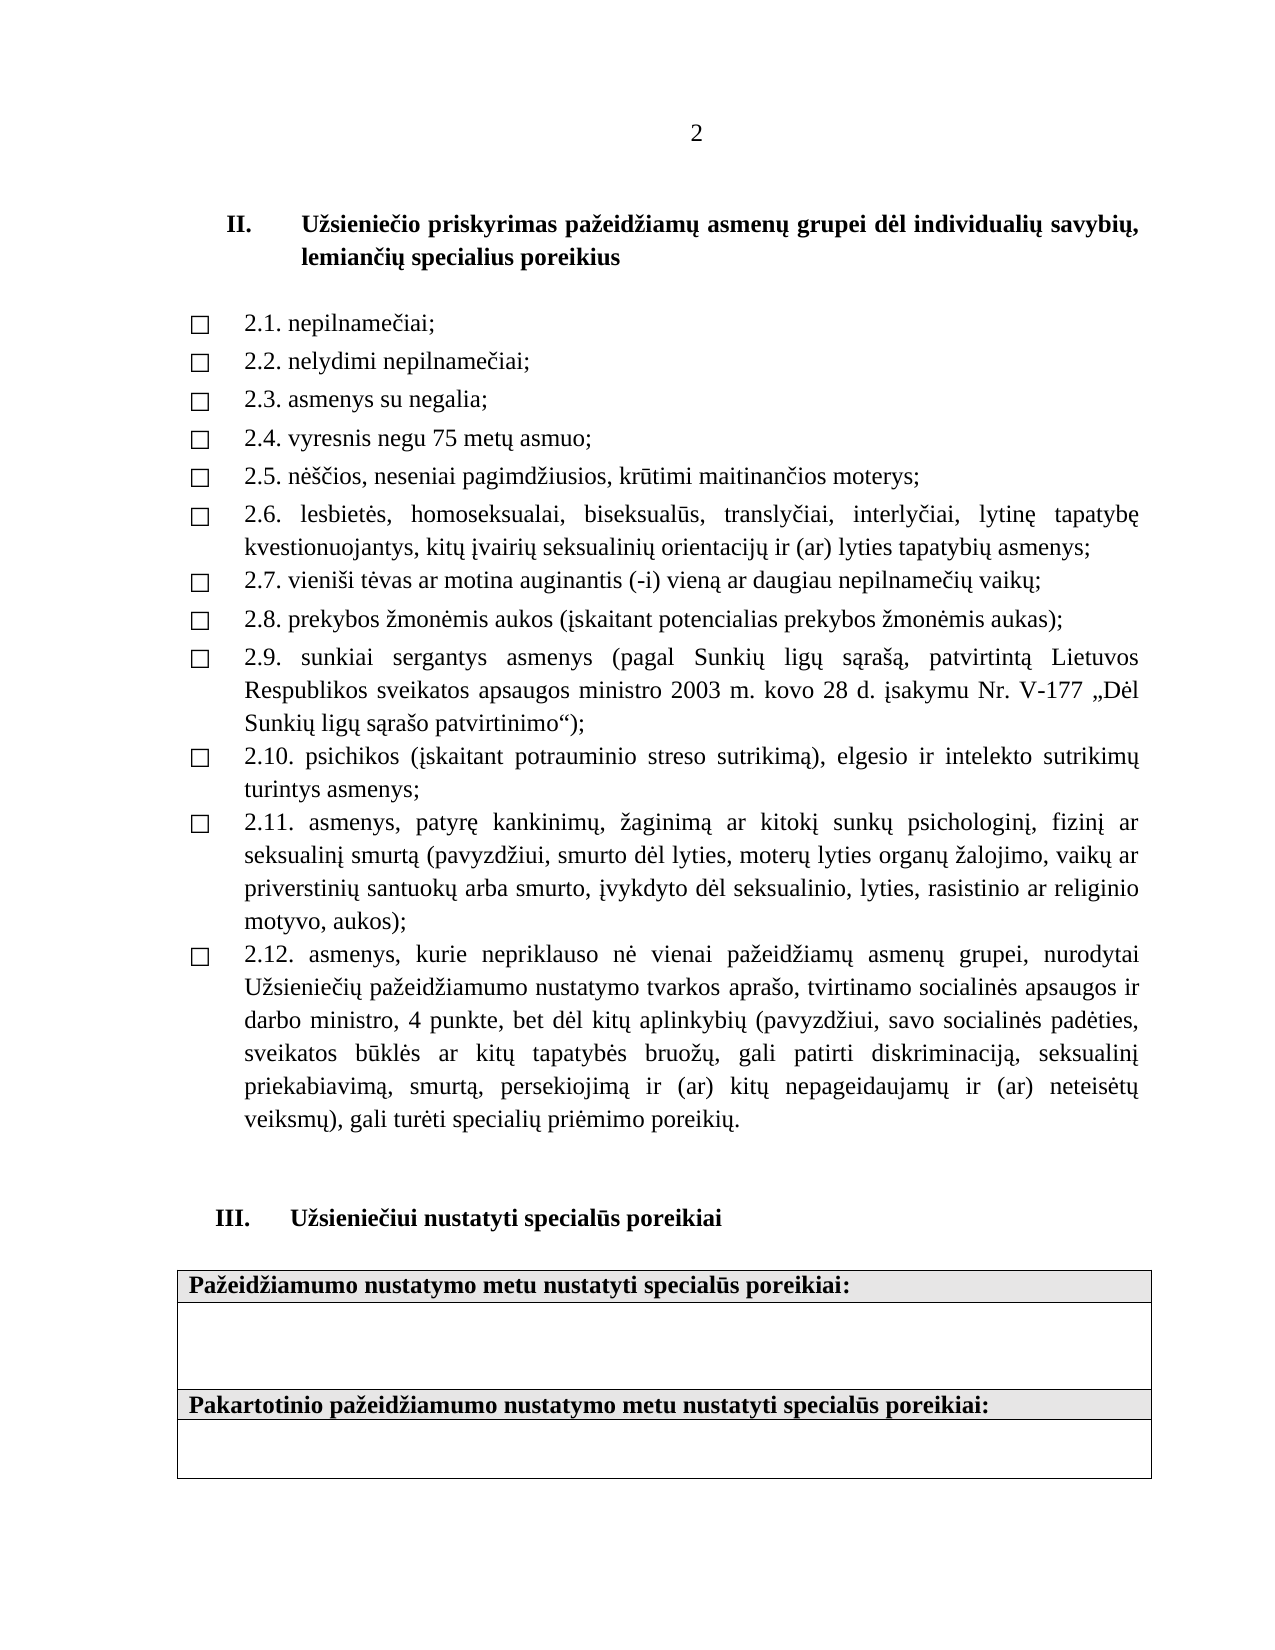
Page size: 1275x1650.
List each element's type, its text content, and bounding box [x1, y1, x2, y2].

table_cell ☐ [177, 741, 233, 807]
table_cell 2.10. psichikos (įskaitant potrauminio streso sutrikimą), elgesio ir intelekto sutrikimų turintys asmenys; [233, 741, 1151, 807]
table_cell Pakartotinio pažeidžiamumo nustatymo metu nustatyti specialūs poreikiai: [178, 1390, 1151, 1419]
table_cell ☐ [177, 642, 233, 741]
table_header Pažeidžiamumo nustatymo metu nustatyti specialūs poreikiai: [178, 1271, 1151, 1302]
table_cell ☐ [177, 461, 233, 499]
text III. Užsieniečiui nustatyti specialūs poreikiai [215, 1203, 1216, 1232]
table_cell 2.9. sunkiai sergantys asmenys (pagal Sunkių ligų sąrašą, patvirtintą Lietuvos Respublikos sveikatos apsaugos ministro 2003 m. kovo 28 d. įsakymu Nr. V-177 „Dėl Sunkių ligų sąrašo patvirtinimo“); [233, 642, 1151, 741]
table_cell 2.8. prekybos žmonėmis aukos (įskaitant potencialias prekybos žmonėmis aukas); [233, 604, 1151, 642]
table_cell 2.11. asmenys, patyrę kankinimų, žaginimą ar kitokį sunkų psichologinį, fizinį ar seksualinį smurtą (pavyzdžiui, smurto dėl lyties, moterų lyties organų žalojimo, vaikų ar priverstinių santuokų arba smurto, įvykdyto dėl seksualinio, lyties, rasistinio ar religinio motyvo, aukos); [233, 807, 1151, 939]
table_cell ☐ [177, 499, 233, 565]
table_cell 2.1. nepilnamečiai; [233, 308, 1151, 346]
table_cell ☐ [177, 604, 233, 642]
table_cell ☐ [177, 565, 233, 604]
table_cell ☐ [177, 308, 233, 346]
table_cell [178, 1420, 1151, 1477]
table_cell ☐ [177, 807, 233, 939]
table_cell 2.4. vyresnis negu 75 metų asmuo; [233, 423, 1151, 461]
table_cell 2.12. asmenys, kurie nepriklauso nė vienai pažeidžiamų asmenų grupei, nurodytai Užsieniečių pažeidžiamumo nustatymo tvarkos aprašo, tvirtinamo socialinės apsaugos ir darbo ministro, 4 punkte, bet dėl kitų aplinkybių (pavyzdžiui, savo socialinės padėties, sveikatos būklės ar kitų tapatybės bruožų, gali patirti diskriminaciją, seksualinį priekabiavimą, smurtą, persekiojimą ir (ar) kitų nepageidaujamų ir (ar) neteisėtų veiksmų), gali turėti specialių priėmimo poreikių. [233, 939, 1151, 1170]
table_header II. Užsieniečio priskyrimas pažeidžiamų asmenų grupei dėl individualių savybių, lemiančių specialius poreikius [177, 209, 1151, 308]
table_cell 2.5. nėščios, neseniai pagimdžiusios, krūtimi maitinančios moterys; [233, 461, 1151, 499]
table_cell ☐ [177, 939, 233, 1170]
table_cell 2.2. nelydimi nepilnamečiai; [233, 346, 1151, 384]
table_cell ☐ [177, 346, 233, 384]
table_cell [178, 1303, 1151, 1389]
table_cell 2.7. vieniši tėvas ar motina auginantis (-i) vieną ar daugiau nepilnamečių vaikų; [233, 565, 1151, 604]
table_cell 2.3. asmenys su negalia; [233, 384, 1151, 423]
table_cell ☐ [177, 423, 233, 461]
table_cell ☐ [177, 384, 233, 423]
table_cell 2.6. lesbietės, homoseksualai, biseksualūs, translyčiai, interlyčiai, lytinę tapatybę kvestionuojantys, kitų įvairių seksualinių orientacijų ir (ar) lyties tapatybių asmenys; [233, 499, 1151, 565]
